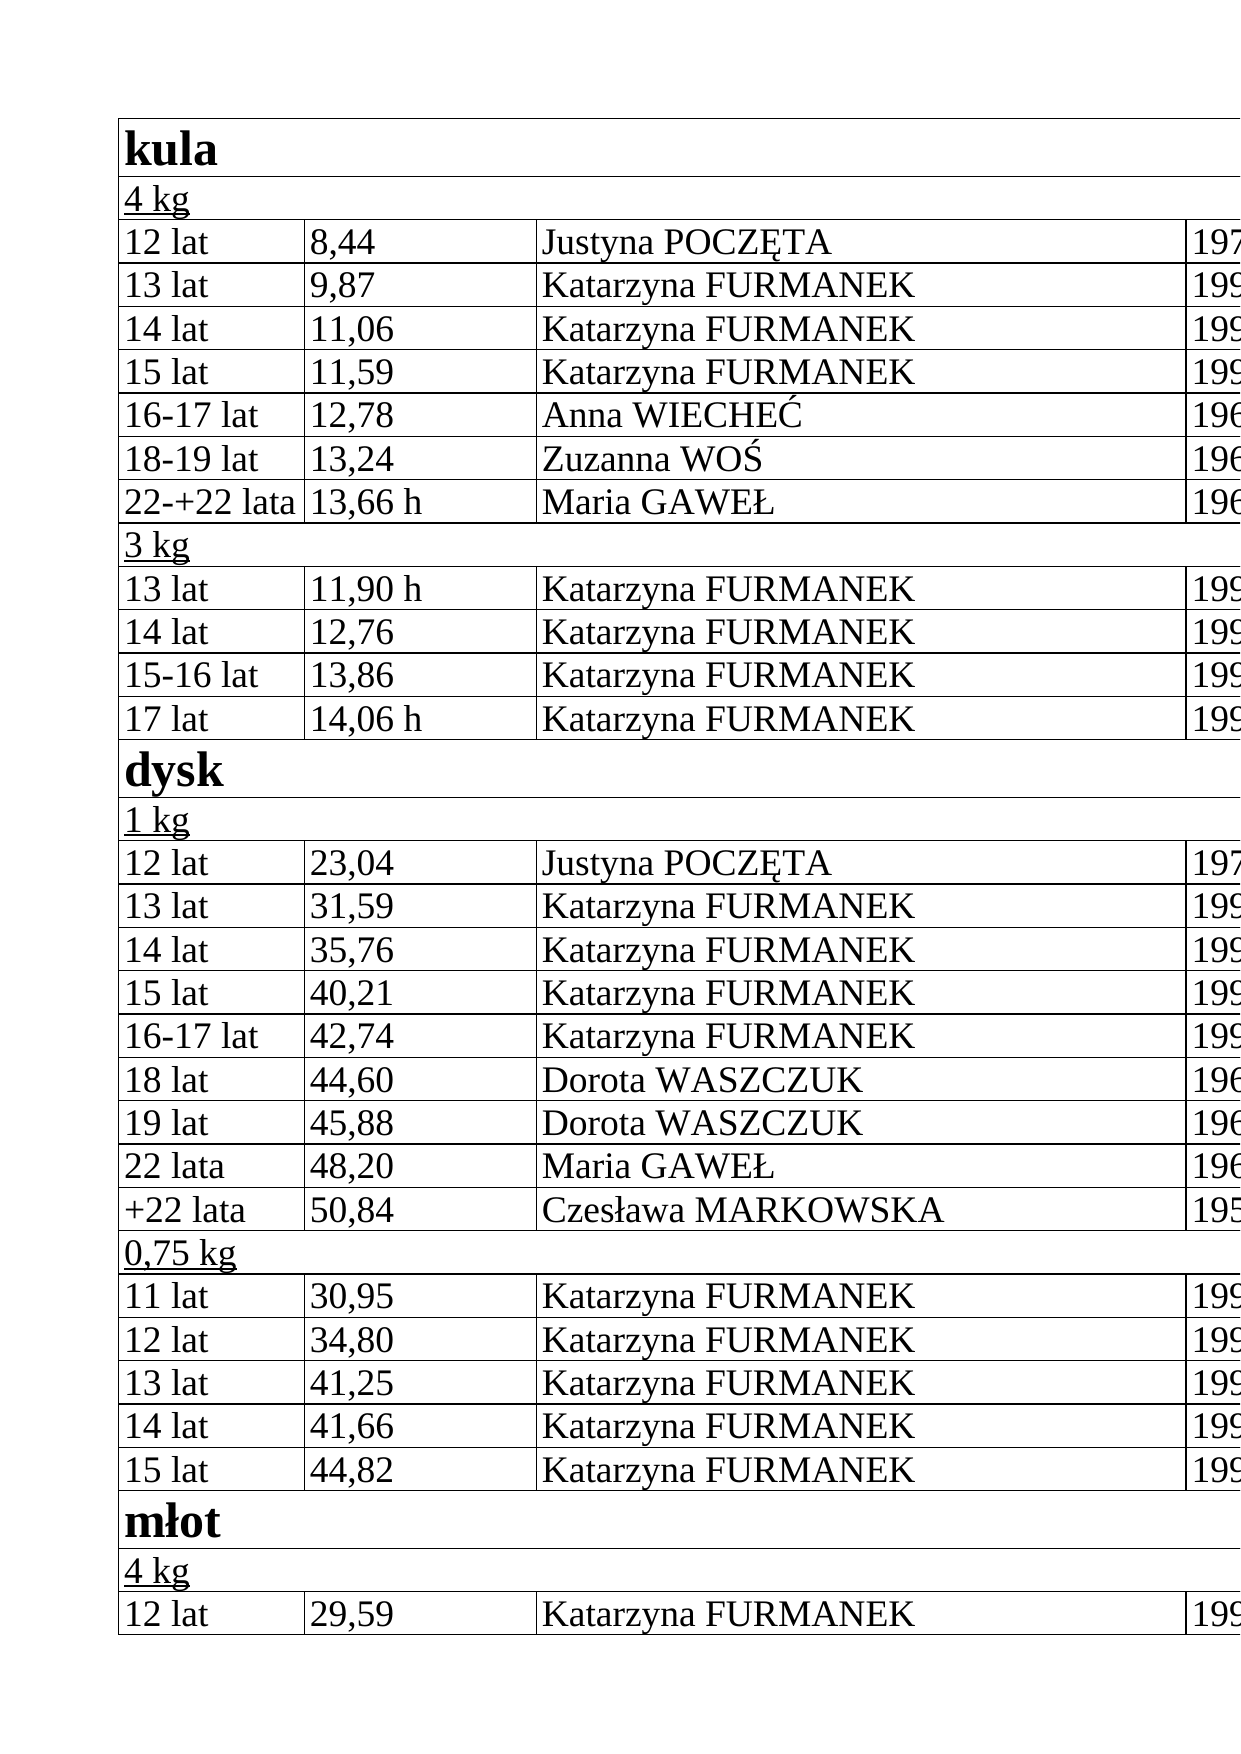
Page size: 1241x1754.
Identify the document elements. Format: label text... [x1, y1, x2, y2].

table_cell 1996 [1187, 1318, 1240, 1360]
table_cell Justyna POCZĘTA [537, 220, 1185, 262]
table_cell 1963 [1187, 1145, 1240, 1187]
table_cell 15-16 lat [119, 654, 304, 696]
table_cell 1996 [1187, 697, 1240, 739]
table_cell kula [119, 119, 1240, 176]
table_cell 12 lat [119, 841, 304, 883]
table_cell Dorota WASZCZUK [537, 1101, 1185, 1143]
table_cell Katarzyna FURMANEK [537, 1015, 1185, 1057]
table_cell 1996 [1187, 928, 1240, 970]
table_cell 9,87 [305, 264, 536, 306]
table_cell 41,66 [305, 1405, 536, 1447]
table_cell Katarzyna FURMANEK [537, 971, 1185, 1013]
table_cell 1996 [1187, 1592, 1240, 1634]
table_cell Katarzyna FURMANEK [537, 1405, 1185, 1447]
table_cell 12,76 [305, 610, 536, 652]
table_cell 12 lat [119, 220, 304, 262]
table_cell 1996 [1187, 654, 1240, 696]
table_cell 45,88 [305, 1101, 536, 1143]
table_cell 14 lat [119, 1405, 304, 1447]
table_cell 44,60 [305, 1058, 536, 1100]
table_cell 19 lat [119, 1101, 304, 1143]
table_cell Katarzyna FURMANEK [537, 1448, 1185, 1490]
table_cell 29,59 [305, 1592, 536, 1634]
table_cell Katarzyna FURMANEK [537, 610, 1185, 652]
table_cell 13,86 [305, 654, 536, 696]
table_cell Katarzyna FURMANEK [537, 885, 1185, 927]
table_cell Katarzyna FURMANEK [537, 307, 1185, 349]
table_cell 12,78 [305, 394, 536, 436]
table_cell dysk [119, 740, 1240, 797]
table_cell 11 lat [119, 1275, 304, 1317]
table_cell 50,84 [305, 1188, 536, 1230]
table_cell 14 lat [119, 928, 304, 970]
table_cell Katarzyna FURMANEK [537, 567, 1185, 609]
table_cell 1967 [1187, 437, 1240, 479]
table_cell Dorota WASZCZUK [537, 1058, 1185, 1100]
table_cell 14,06 h [305, 697, 536, 739]
table_cell Katarzyna FURMANEK [537, 928, 1185, 970]
table_cell 11,59 [305, 350, 536, 392]
table_cell 1996 [1187, 307, 1240, 349]
table_cell 12 lat [119, 1318, 304, 1360]
table_cell 13 lat [119, 567, 304, 609]
table_cell 1996 [1187, 1361, 1240, 1403]
table_cell 42,74 [305, 1015, 536, 1057]
table_cell 1996 [1187, 610, 1240, 652]
table_cell 31,59 [305, 885, 536, 927]
table_cell 1996 [1187, 1275, 1240, 1317]
table_cell Zuzanna WOŚ [537, 437, 1185, 479]
table_cell 1 kg [119, 798, 1240, 840]
table_cell 11,90 h [305, 567, 536, 609]
table_cell 15 lat [119, 971, 304, 1013]
table_cell 1973 [1187, 841, 1240, 883]
table_cell 23,04 [305, 841, 536, 883]
table_cell Maria GAWEŁ [537, 1145, 1185, 1187]
table_cell 16-17 lat [119, 1015, 304, 1057]
table_cell Katarzyna FURMANEK [537, 654, 1185, 696]
table_cell 15 lat [119, 1448, 304, 1490]
table_cell 13,24 [305, 437, 536, 479]
table_cell 17 lat [119, 697, 304, 739]
table_cell Katarzyna FURMANEK [537, 264, 1185, 306]
table_cell 18-19 lat [119, 437, 304, 479]
table_cell Katarzyna FURMANEK [537, 697, 1185, 739]
table_cell 35,76 [305, 928, 536, 970]
table_cell 12 lat [119, 1592, 304, 1634]
table_cell 4 kg [119, 1549, 1240, 1591]
table_cell 1964 [1187, 1101, 1240, 1143]
table_cell Czesława MARKOWSKA [537, 1188, 1185, 1230]
table_cell 14 lat [119, 610, 304, 652]
table_cell 1996 [1187, 567, 1240, 609]
table_cell 1964 [1187, 394, 1240, 436]
table_cell 15 lat [119, 350, 304, 392]
table_cell 3 kg [119, 524, 1240, 566]
table_cell +22 lata [119, 1188, 304, 1230]
table_cell 13 lat [119, 885, 304, 927]
table_cell Katarzyna FURMANEK [537, 1318, 1185, 1360]
table_cell 8,44 [305, 220, 536, 262]
table_cell młot [119, 1491, 1240, 1548]
table_cell 13,66 h [305, 480, 536, 522]
table_cell 44,82 [305, 1448, 536, 1490]
table_cell 22-+22 lata [119, 480, 304, 522]
table_cell Katarzyna FURMANEK [537, 1275, 1185, 1317]
table_cell Katarzyna FURMANEK [537, 1592, 1185, 1634]
table_cell 34,80 [305, 1318, 536, 1360]
table_cell 48,20 [305, 1145, 536, 1187]
table_cell 1996 [1187, 971, 1240, 1013]
table_cell Justyna POCZĘTA [537, 841, 1185, 883]
table_cell 22 lata [119, 1145, 304, 1187]
table_cell 13 lat [119, 1361, 304, 1403]
table_cell Katarzyna FURMANEK [537, 350, 1185, 392]
table_cell 41,25 [305, 1361, 536, 1403]
table_cell 1964 [1187, 1058, 1240, 1100]
table_cell 0,75 kg [119, 1231, 1240, 1273]
table_cell 14 lat [119, 307, 304, 349]
table_cell 1996 [1187, 1448, 1240, 1490]
table_cell 18 lat [119, 1058, 304, 1100]
table_cell 13 lat [119, 264, 304, 306]
table_cell 1973 [1187, 220, 1240, 262]
table_cell 1996 [1187, 1015, 1240, 1057]
table_cell 1996 [1187, 1405, 1240, 1447]
table_cell 1996 [1187, 885, 1240, 927]
table_cell 16-17 lat [119, 394, 304, 436]
table_cell 1996 [1187, 350, 1240, 392]
table_cell 1963 [1187, 480, 1240, 522]
table_cell 1954 [1187, 1188, 1240, 1230]
table_cell Katarzyna FURMANEK [537, 1361, 1185, 1403]
table_cell 4 kg [119, 177, 1240, 219]
table_cell Maria GAWEŁ [537, 480, 1185, 522]
table_cell Anna WIECHEĆ [537, 394, 1185, 436]
table_cell 30,95 [305, 1275, 536, 1317]
table_cell 11,06 [305, 307, 536, 349]
table_cell 1996 [1187, 264, 1240, 306]
table_cell 40,21 [305, 971, 536, 1013]
